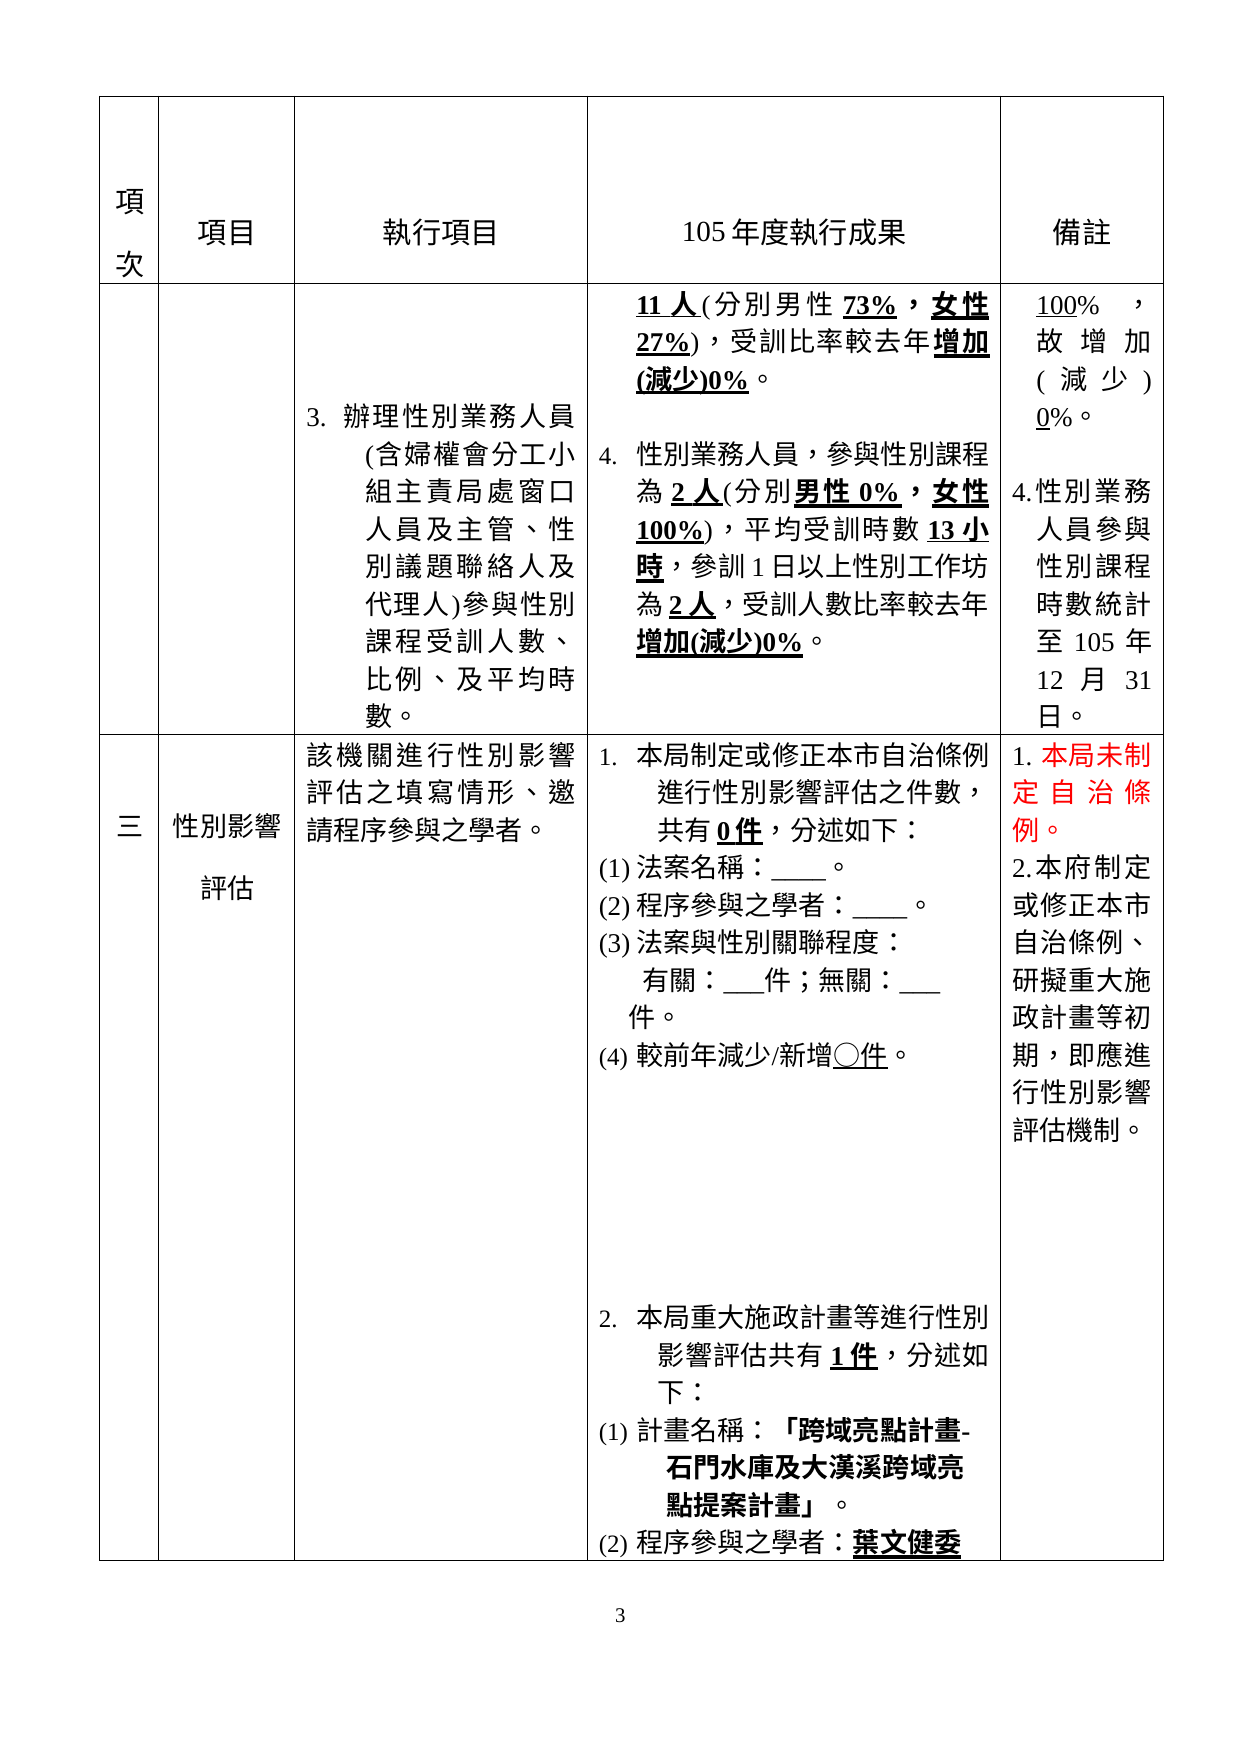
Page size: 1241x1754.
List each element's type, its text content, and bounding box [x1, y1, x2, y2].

table_cell 該機關一般公務員(指編制內員工及約聘僱人員)參與性別意識培力人數與比例。 該機關主管人員參與性別意識培力人數與比例。 辦理性別業務人員(含婦權會分工小組主責局處窗口人員及主管、性別議題聯絡人及代理人)參與性別課程受訓人數、比例、及平均時數。 [295, 284, 587, 734]
table_cell 性別影響評估 [159, 735, 294, 1560]
table_cell [159, 284, 294, 734]
table_header 項目 [159, 97, 294, 283]
table_cell 100%，故增加(減少) 0%。 4.性別業務人員參與性別課程時數統計至105年12月31日。 [1001, 284, 1163, 734]
table_header 105年度執行成果 [588, 97, 1000, 283]
table_header 備註 [1001, 97, 1163, 283]
table_header 執行項目 [295, 97, 587, 283]
table_cell [100, 284, 158, 734]
table_cell 11人(分別男性73%，女性27%)，受訓比率較去年增加(減少)0%。 性別業務人員，參與性別課程為2人(分別男性0%，女性100%)，平均受訓時數13小時，參訓1日以上性別工作坊為2人，受訓人數比率較去年增加(減少)0%。 [588, 284, 1000, 734]
table_cell 三 [100, 735, 158, 1560]
table_cell 1. 本局未制定自治條例。 2.本府制定或修正本市自治條例、研擬重大施政計畫等初期，即應進行性別影響評估機制。 [1001, 735, 1163, 1560]
table_header 項次 [100, 97, 158, 283]
table_cell 該機關進行性別影響評估之填寫情形、邀請程序參與之學者。 [295, 735, 587, 1560]
table_cell 本局制定或修正本市自治條例進行性別影響評估之件數，共有0件，分述如下： 法案名稱：____。 程序參與之學者：____。 法案與性別關聯程度： 有關：___件；無關：___件。 較前年減少/新增○件。 本局重大施政計畫等進行性別影響評估共有1件，分述如下： 計畫名稱：「跨域亮點計畫-石門水庫及大漢溪跨域亮點提案計畫」。 程序參與之學者：葉文健委員。 計畫與性別關聯程度： 有關：1件；無關：0件。 ※備註:本局「跨域亮點計畫-石門水庫及大漢溪跨域亮點提案計畫」之性別影響評估表已提前於104年9月送本局性平委員(葉文健委員)進行檢視。 [588, 735, 1000, 1560]
